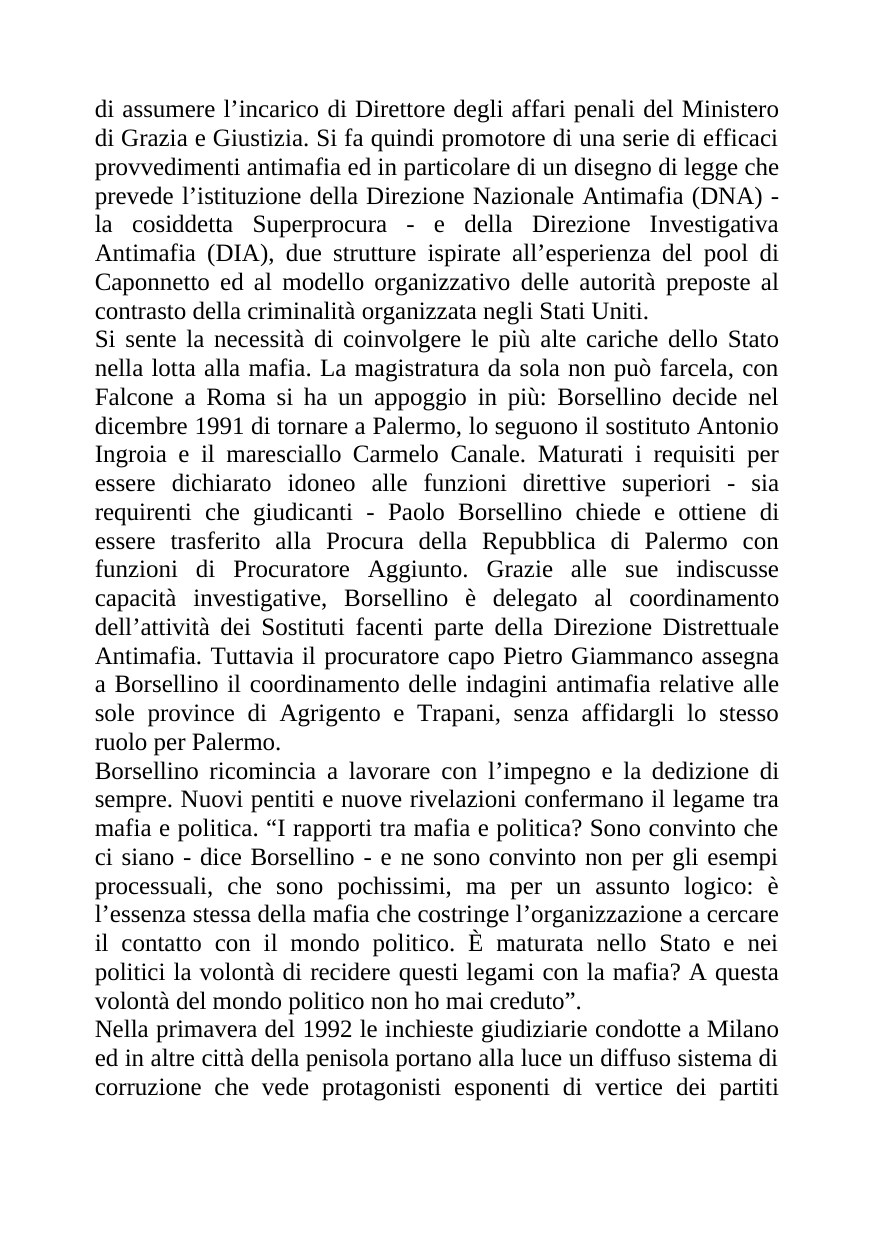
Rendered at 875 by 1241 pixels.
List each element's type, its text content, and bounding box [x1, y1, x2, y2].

text Borsellino ricomincia a lavorare con l’impegno e la dedizione di sempre. Nuovi pentiti e nuove rivelazioni confermano il legame tra mafia e politica. “I rapporti tra mafia e politica? Sono convinto che ci siano - dice Borsellino - e ne sono convinto non per gli esempi processuali, che sono pochissimi, ma per un assunto logico: è l’essenza stessa della mafia che costringe l’organizzazione a cercare il contatto con il mondo politico. È maturata nello Stato e nei politici la volontà di recidere questi legami con la mafia? A questa volontà del mondo politico non ho mai creduto”. [94, 756, 779, 1014]
text Nella primavera del 1992 le inchieste giudiziarie condotte a Milano ed in altre città della penisola portano alla luce un diffuso sistema di corruzione che vede protagonisti esponenti di vertice dei partiti [94, 1014, 779, 1101]
text di assumere l’incarico di Direttore degli affari penali del Ministero di Grazia e Giustizia. Si fa quindi promotore di una serie di efficaci provvedimenti antimafia ed in particolare di un disegno di legge che prevede l’istituzione della Direzione Nazionale Antimafia (DNA) - la cosiddetta Superprocura - e della Direzione Investigativa Antimafia (DIA), due strutture ispirate all’esperienza del pool di Caponnetto ed al modello organizzativo delle autorità preposte al contrasto della criminalità organizzata negli Stati Uniti. [94, 94, 779, 324]
text Si sente la necessità di coinvolgere le più alte cariche dello Stato nella lotta alla mafia. La magistratura da sola non può farcela, con Falcone a Roma si ha un appoggio in più: Borsellino decide nel dicembre 1991 di tornare a Palermo, lo seguono il sostituto Antonio Ingroia e il maresciallo Carmelo Canale. Maturati i requisiti per essere dichiarato idoneo alle funzioni direttive superiori - sia requirenti che giudicanti - Paolo Borsellino chiede e ottiene di essere trasferito alla Procura della Repubblica di Palermo con funzioni di Procuratore Aggiunto. Grazie alle sue indiscusse capacità investigative, Borsellino è delegato al coordinamento dell’attività dei Sostituti facenti parte della Direzione Distrettuale Antimafia. Tuttavia il procuratore capo Pietro Giammanco assegna a Borsellino il coordinamento delle indagini antimafia relative alle sole province di Agrigento e Trapani, senza affidargli lo stesso ruolo per Palermo. [94, 324, 779, 756]
